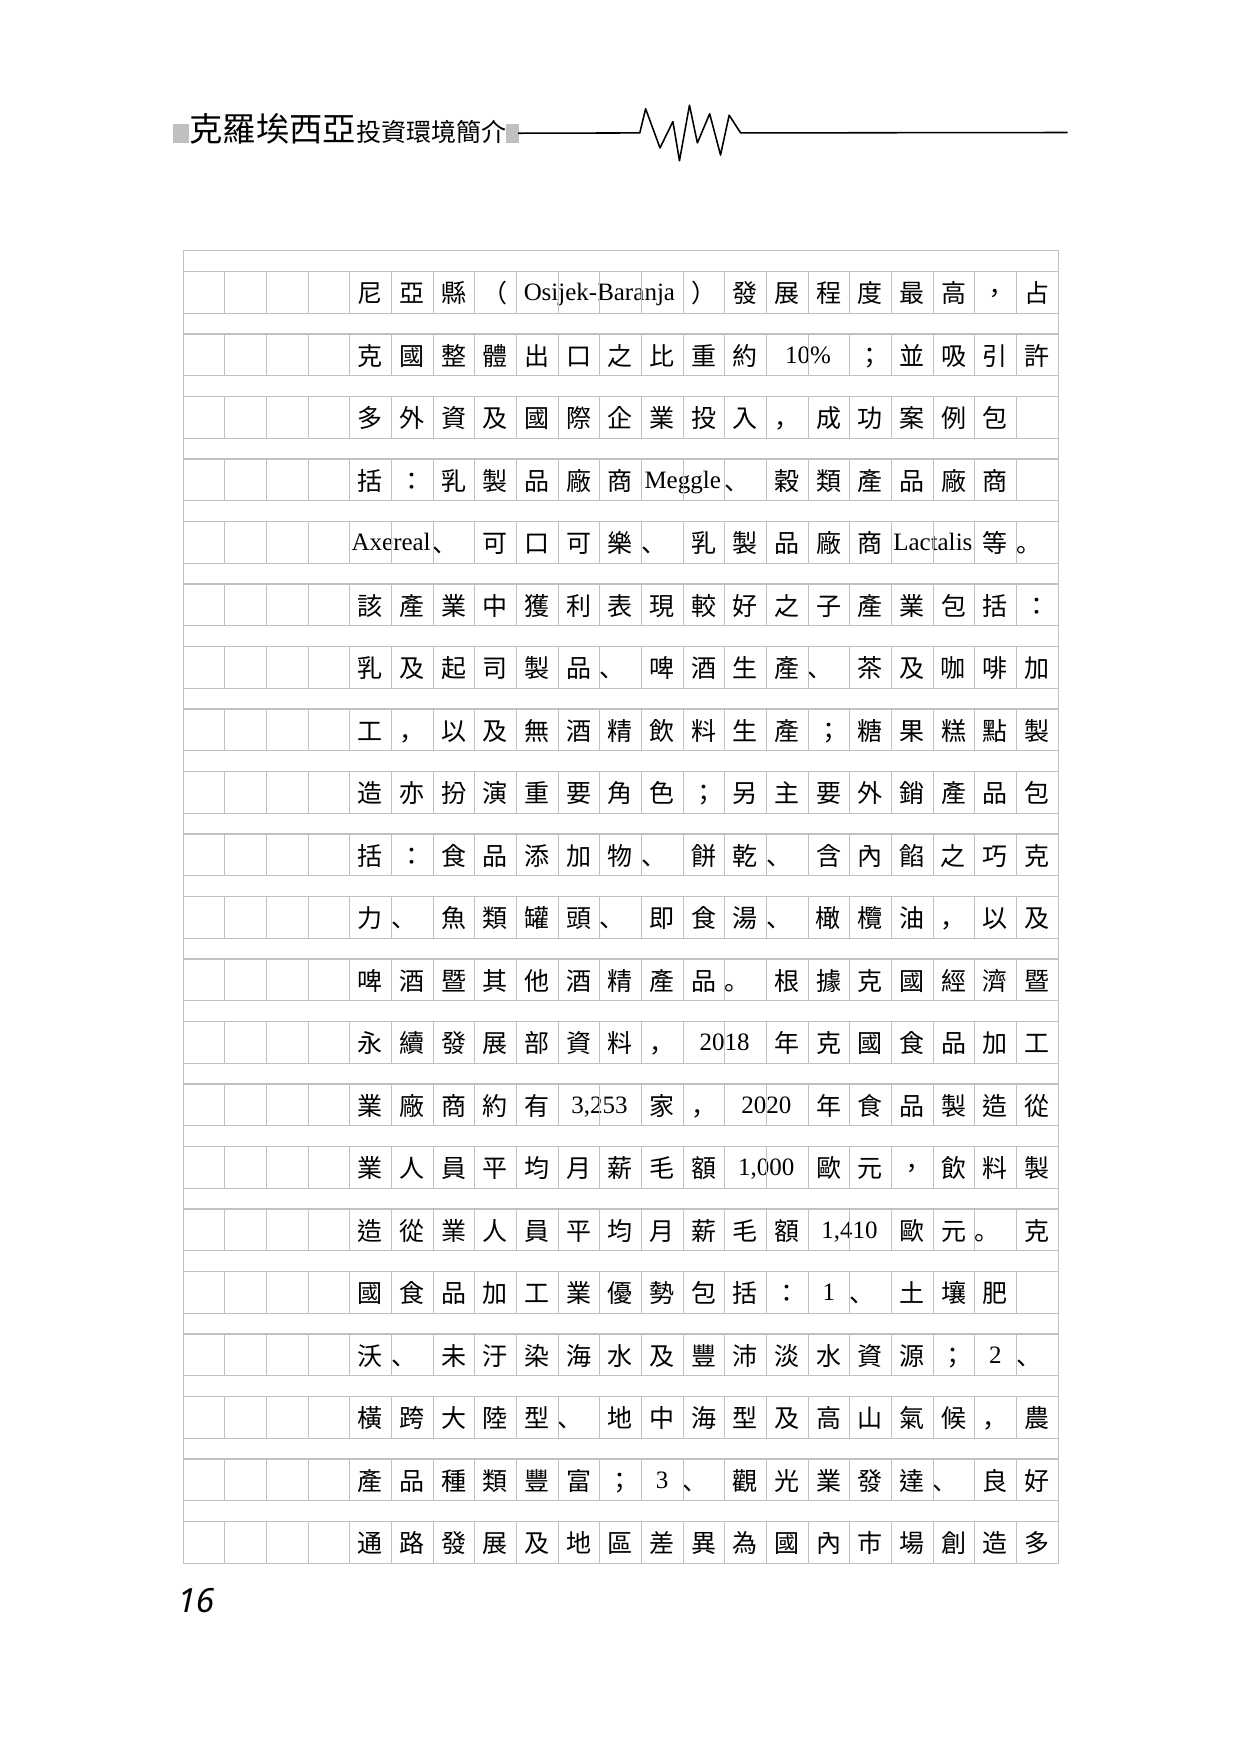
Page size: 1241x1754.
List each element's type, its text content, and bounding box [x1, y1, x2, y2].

text １、食品加工業：食品加工業（含食品與飲料）為克國主要傳統產業之一，亦為製造業中僱用人數最多及營收最高之子業別。根據克國統計局資料，2020年克國食品加工業僱用人數約46,394人，食品加工業以首都札格拉布（Zagreb）、札格拉布縣、克國西北部及奧西耶克-巴拉尼亞縣（Osijek-Baranja）發展程度最高，占克國整體出口之比重約10%；並吸引許多外資及國際企業投入，成功案例包括：乳製品廠商Meggle、穀類產品廠商Axereal、可口可樂、乳製品廠商Lactalis等。該產業中獲利表現較好之子產業包括：乳及起司製品、啤酒生產、茶及咖啡加工，以及無酒精飲料生產；糖果糕點製造亦扮演重要角色；另主要外銷產品包括：食品添加物、餅乾、含內餡之巧克力、魚類罐頭、即食湯、橄欖油，以及啤酒暨其他酒精產品。根據克國經濟暨永續發展部資料，2018年克國食品加工業廠商約有3,253家，2020年食品製造從業人員平均月薪毛額1,000歐元，飲料製造從業人員平均月薪毛額1,410歐元。克國食品加工業優勢包括：1、土壤肥沃、未汙染海水及豐沛淡水資源；2、橫跨大陸型、地中海型及高山氣候，農產品種類豐富；3、觀光業發達、良好通路發展及地區差異為國內市場創造多元商機。 [281, 1064, 1058, 1083]
text １、食品加工業：食品加工業（含食品與飲料）為克國主要傳統產業之一，亦為製造業中僱用人數最多及營收最高之子業別。根據克國統計局資料，2020年克國食品加工業僱用人數約46,394人，食品加工業以首都札格拉布（Zagreb）、札格拉布縣、克國西北部及奧西耶克-巴拉尼亞縣（Osijek-Baranja）發展程度最高，占克國整體出口之比重約10%；並吸引許多外資及國際企業投入，成功案例包括：乳製品廠商Meggle、穀類產品廠商Axereal、可口可樂、乳製品廠商Lactalis等。該產業中獲利表現較好之子產業包括：乳及起司製品、啤酒生產、茶及咖啡加工，以及無酒精飲料生產；糖果糕點製造亦扮演重要角色；另主要外銷產品包括：食品添加物、餅乾、含內餡之巧克力、魚類罐頭、即食湯、橄欖油，以及啤酒暨其他酒精產品。根據克國經濟暨永續發展部資料，2018年克國食品加工業廠商約有3,253家，2020年食品製造從業人員平均月薪毛額1,000歐元，飲料製造從業人員平均月薪毛額1,410歐元。克國食品加工業優勢包括：1、土壤肥沃、未汙染海水及豐沛淡水資源；2、橫跨大陸型、地中海型及高山氣候，農產品種類豐富；3、觀光業發達、良好通路發展及地區差異為國內市場創造多元商機。 [281, 1189, 1058, 1208]
text １、食品加工業：食品加工業（含食品與飲料）為克國主要傳統產業之一，亦為製造業中僱用人數最多及營收最高之子業別。根據克國統計局資料，2020年克國食品加工業僱用人數約46,394人，食品加工業以首都札格拉布（Zagreb）、札格拉布縣、克國西北部及奧西耶克-巴拉尼亞縣（Osijek-Baranja）發展程度最高，占克國整體出口之比重約10%；並吸引許多外資及國際企業投入，成功案例包括：乳製品廠商Meggle、穀類產品廠商Axereal、可口可樂、乳製品廠商Lactalis等。該產業中獲利表現較好之子產業包括：乳及起司製品、啤酒生產、茶及咖啡加工，以及無酒精飲料生產；糖果糕點製造亦扮演重要角色；另主要外銷產品包括：食品添加物、餅乾、含內餡之巧克力、魚類罐頭、即食湯、橄欖油，以及啤酒暨其他酒精產品。根據克國經濟暨永續發展部資料，2018年克國食品加工業廠商約有3,253家，2020年食品製造從業人員平均月薪毛額1,000歐元，飲料製造從業人員平均月薪毛額1,410歐元。克國食品加工業優勢包括：1、土壤肥沃、未汙染海水及豐沛淡水資源；2、橫跨大陸型、地中海型及高山氣候，農產品種類豐富；3、觀光業發達、良好通路發展及地區差異為國內市場創造多元商機。 [281, 876, 1058, 896]
text １、食品加工業：食品加工業（含食品與飲料）為克國主要傳統產業之一，亦為製造業中僱用人數最多及營收最高之子業別。根據克國統計局資料，2020年克國食品加工業僱用人數約46,394人，食品加工業以首都札格拉布（Zagreb）、札格拉布縣、克國西北部及奧西耶克-巴拉尼亞縣（Osijek-Baranja）發展程度最高，占克國整體出口之比重約10%；並吸引許多外資及國際企業投入，成功案例包括：乳製品廠商Meggle、穀類產品廠商Axereal、可口可樂、乳製品廠商Lactalis等。該產業中獲利表現較好之子產業包括：乳及起司製品、啤酒生產、茶及咖啡加工，以及無酒精飲料生產；糖果糕點製造亦扮演重要角色；另主要外銷產品包括：食品添加物、餅乾、含內餡之巧克力、魚類罐頭、即食湯、橄欖油，以及啤酒暨其他酒精產品。根據克國經濟暨永續發展部資料，2018年克國食品加工業廠商約有3,253家，2020年食品製造從業人員平均月薪毛額1,000歐元，飲料製造從業人員平均月薪毛額1,410歐元。克國食品加工業優勢包括：1、土壤肥沃、未汙染海水及豐沛淡水資源；2、橫跨大陸型、地中海型及高山氣候，農產品種類豐富；3、觀光業發達、良好通路發展及地區差異為國內市場創造多元商機。 [281, 814, 1058, 833]
text １、食品加工業：食品加工業（含食品與飲料）為克國主要傳統產業之一，亦為製造業中僱用人數最多及營收最高之子業別。根據克國統計局資料，2020年克國食品加工業僱用人數約46,394人，食品加工業以首都札格拉布（Zagreb）、札格拉布縣、克國西北部及奧西耶克-巴拉尼亞縣（Osijek-Baranja）發展程度最高，占克國整體出口之比重約10%；並吸引許多外資及國際企業投入，成功案例包括：乳製品廠商Meggle、穀類產品廠商Axereal、可口可樂、乳製品廠商Lactalis等。該產業中獲利表現較好之子產業包括：乳及起司製品、啤酒生產、茶及咖啡加工，以及無酒精飲料生產；糖果糕點製造亦扮演重要角色；另主要外銷產品包括：食品添加物、餅乾、含內餡之巧克力、魚類罐頭、即食湯、橄欖油，以及啤酒暨其他酒精產品。根據克國經濟暨永續發展部資料，2018年克國食品加工業廠商約有3,253家，2020年食品製造從業人員平均月薪毛額1,000歐元，飲料製造從業人員平均月薪毛額1,410歐元。克國食品加工業優勢包括：1、土壤肥沃、未汙染海水及豐沛淡水資源；2、橫跨大陸型、地中海型及高山氣候，農產品種類豐富；3、觀光業發達、良好通路發展及地區差異為國內市場創造多元商機。 [281, 564, 1058, 583]
text １、食品加工業：食品加工業（含食品與飲料）為克國主要傳統產業之一，亦為製造業中僱用人數最多及營收最高之子業別。根據克國統計局資料，2020年克國食品加工業僱用人數約46,394人，食品加工業以首都札格拉布（Zagreb）、札格拉布縣、克國西北部及奧西耶克-巴拉尼亞縣（Osijek-Baranja）發展程度最高，占克國整體出口之比重約10%；並吸引許多外資及國際企業投入，成功案例包括：乳製品廠商Meggle、穀類產品廠商Axereal、可口可樂、乳製品廠商Lactalis等。該產業中獲利表現較好之子產業包括：乳及起司製品、啤酒生產、茶及咖啡加工，以及無酒精飲料生產；糖果糕點製造亦扮演重要角色；另主要外銷產品包括：食品添加物、餅乾、含內餡之巧克力、魚類罐頭、即食湯、橄欖油，以及啤酒暨其他酒精產品。根據克國經濟暨永續發展部資料，2018年克國食品加工業廠商約有3,253家，2020年食品製造從業人員平均月薪毛額1,000歐元，飲料製造從業人員平均月薪毛額1,410歐元。克國食品加工業優勢包括：1、土壤肥沃、未汙染海水及豐沛淡水資源；2、橫跨大陸型、地中海型及高山氣候，農產品種類豐富；3、觀光業發達、良好通路發展及地區差異為國內市場創造多元商機。 [281, 1126, 1058, 1146]
text １、食品加工業：食品加工業（含食品與飲料）為克國主要傳統產業之一，亦為製造業中僱用人數最多及營收最高之子業別。根據克國統計局資料，2020年克國食品加工業僱用人數約46,394人，食品加工業以首都札格拉布（Zagreb）、札格拉布縣、克國西北部及奧西耶克-巴拉尼亞縣（Osijek-Baranja）發展程度最高，占克國整體出口之比重約10%；並吸引許多外資及國際企業投入，成功案例包括：乳製品廠商Meggle、穀類產品廠商Axereal、可口可樂、乳製品廠商Lactalis等。該產業中獲利表現較好之子產業包括：乳及起司製品、啤酒生產、茶及咖啡加工，以及無酒精飲料生產；糖果糕點製造亦扮演重要角色；另主要外銷產品包括：食品添加物、餅乾、含內餡之巧克力、魚類罐頭、即食湯、橄欖油，以及啤酒暨其他酒精產品。根據克國經濟暨永續發展部資料，2018年克國食品加工業廠商約有3,253家，2020年食品製造從業人員平均月薪毛額1,000歐元，飲料製造從業人員平均月薪毛額1,410歐元。克國食品加工業優勢包括：1、土壤肥沃、未汙染海水及豐沛淡水資源；2、橫跨大陸型、地中海型及高山氣候，農產品種類豐富；3、觀光業發達、良好通路發展及地區差異為國內市場創造多元商機。 [281, 1501, 1058, 1521]
text １、食品加工業：食品加工業（含食品與飲料）為克國主要傳統產業之一，亦為製造業中僱用人數最多及營收最高之子業別。根據克國統計局資料，2020年克國食品加工業僱用人數約46,394人，食品加工業以首都札格拉布（Zagreb）、札格拉布縣、克國西北部及奧西耶克-巴拉尼亞縣（Osijek-Baranja）發展程度最高，占克國整體出口之比重約10%；並吸引許多外資及國際企業投入，成功案例包括：乳製品廠商Meggle、穀類產品廠商Axereal、可口可樂、乳製品廠商Lactalis等。該產業中獲利表現較好之子產業包括：乳及起司製品、啤酒生產、茶及咖啡加工，以及無酒精飲料生產；糖果糕點製造亦扮演重要角色；另主要外銷產品包括：食品添加物、餅乾、含內餡之巧克力、魚類罐頭、即食湯、橄欖油，以及啤酒暨其他酒精產品。根據克國經濟暨永續發展部資料，2018年克國食品加工業廠商約有3,253家，2020年食品製造從業人員平均月薪毛額1,000歐元，飲料製造從業人員平均月薪毛額1,410歐元。克國食品加工業優勢包括：1、土壤肥沃、未汙染海水及豐沛淡水資源；2、橫跨大陸型、地中海型及高山氣候，農產品種類豐富；3、觀光業發達、良好通路發展及地區差異為國內市場創造多元商機。 [281, 1439, 1058, 1458]
text １、食品加工業：食品加工業（含食品與飲料）為克國主要傳統產業之一，亦為製造業中僱用人數最多及營收最高之子業別。根據克國統計局資料，2020年克國食品加工業僱用人數約46,394人，食品加工業以首都札格拉布（Zagreb）、札格拉布縣、克國西北部及奧西耶克-巴拉尼亞縣（Osijek-Baranja）發展程度最高，占克國整體出口之比重約10%；並吸引許多外資及國際企業投入，成功案例包括：乳製品廠商Meggle、穀類產品廠商Axereal、可口可樂、乳製品廠商Lactalis等。該產業中獲利表現較好之子產業包括：乳及起司製品、啤酒生產、茶及咖啡加工，以及無酒精飲料生產；糖果糕點製造亦扮演重要角色；另主要外銷產品包括：食品添加物、餅乾、含內餡之巧克力、魚類罐頭、即食湯、橄欖油，以及啤酒暨其他酒精產品。根據克國經濟暨永續發展部資料，2018年克國食品加工業廠商約有3,253家，2020年食品製造從業人員平均月薪毛額1,000歐元，飲料製造從業人員平均月薪毛額1,410歐元。克國食品加工業優勢包括：1、土壤肥沃、未汙染海水及豐沛淡水資源；2、橫跨大陸型、地中海型及高山氣候，農產品種類豐富；3、觀光業發達、良好通路發展及地區差異為國內市場創造多元商機。 [281, 376, 1058, 396]
text １、食品加工業：食品加工業（含食品與飲料）為克國主要傳統產業之一，亦為製造業中僱用人數最多及營收最高之子業別。根據克國統計局資料，2020年克國食品加工業僱用人數約46,394人，食品加工業以首都札格拉布（Zagreb）、札格拉布縣、克國西北部及奧西耶克-巴拉尼亞縣（Osijek-Baranja）發展程度最高，占克國整體出口之比重約10%；並吸引許多外資及國際企業投入，成功案例包括：乳製品廠商Meggle、穀類產品廠商Axereal、可口可樂、乳製品廠商Lactalis等。該產業中獲利表現較好之子產業包括：乳及起司製品、啤酒生產、茶及咖啡加工，以及無酒精飲料生產；糖果糕點製造亦扮演重要角色；另主要外銷產品包括：食品添加物、餅乾、含內餡之巧克力、魚類罐頭、即食湯、橄欖油，以及啤酒暨其他酒精產品。根據克國經濟暨永續發展部資料，2018年克國食品加工業廠商約有3,253家，2020年食品製造從業人員平均月薪毛額1,000歐元，飲料製造從業人員平均月薪毛額1,410歐元。克國食品加工業優勢包括：1、土壤肥沃、未汙染海水及豐沛淡水資源；2、橫跨大陸型、地中海型及高山氣候，農產品種類豐富；3、觀光業發達、良好通路發展及地區差異為國內市場創造多元商機。 [281, 501, 1058, 521]
text １、食品加工業：食品加工業（含食品與飲料）為克國主要傳統產業之一，亦為製造業中僱用人數最多及營收最高之子業別。根據克國統計局資料，2020年克國食品加工業僱用人數約46,394人，食品加工業以首都札格拉布（Zagreb）、札格拉布縣、克國西北部及奧西耶克-巴拉尼亞縣（Osijek-Baranja）發展程度最高，占克國整體出口之比重約10%；並吸引許多外資及國際企業投入，成功案例包括：乳製品廠商Meggle、穀類產品廠商Axereal、可口可樂、乳製品廠商Lactalis等。該產業中獲利表現較好之子產業包括：乳及起司製品、啤酒生產、茶及咖啡加工，以及無酒精飲料生產；糖果糕點製造亦扮演重要角色；另主要外銷產品包括：食品添加物、餅乾、含內餡之巧克力、魚類罐頭、即食湯、橄欖油，以及啤酒暨其他酒精產品。根據克國經濟暨永續發展部資料，2018年克國食品加工業廠商約有3,253家，2020年食品製造從業人員平均月薪毛額1,000歐元，飲料製造從業人員平均月薪毛額1,410歐元。克國食品加工業優勢包括：1、土壤肥沃、未汙染海水及豐沛淡水資源；2、橫跨大陸型、地中海型及高山氣候，農產品種類豐富；3、觀光業發達、良好通路發展及地區差異為國內市場創造多元商機。 [281, 1314, 1058, 1333]
text １、食品加工業：食品加工業（含食品與飲料）為克國主要傳統產業之一，亦為製造業中僱用人數最多及營收最高之子業別。根據克國統計局資料，2020年克國食品加工業僱用人數約46,394人，食品加工業以首都札格拉布（Zagreb）、札格拉布縣、克國西北部及奧西耶克-巴拉尼亞縣（Osijek-Baranja）發展程度最高，占克國整體出口之比重約10%；並吸引許多外資及國際企業投入，成功案例包括：乳製品廠商Meggle、穀類產品廠商Axereal、可口可樂、乳製品廠商Lactalis等。該產業中獲利表現較好之子產業包括：乳及起司製品、啤酒生產、茶及咖啡加工，以及無酒精飲料生產；糖果糕點製造亦扮演重要角色；另主要外銷產品包括：食品添加物、餅乾、含內餡之巧克力、魚類罐頭、即食湯、橄欖油，以及啤酒暨其他酒精產品。根據克國經濟暨永續發展部資料，2018年克國食品加工業廠商約有3,253家，2020年食品製造從業人員平均月薪毛額1,000歐元，飲料製造從業人員平均月薪毛額1,410歐元。克國食品加工業優勢包括：1、土壤肥沃、未汙染海水及豐沛淡水資源；2、橫跨大陸型、地中海型及高山氣候，農產品種類豐富；3、觀光業發達、良好通路發展及地區差異為國內市場創造多元商機。 [281, 626, 1058, 646]
text １、食品加工業：食品加工業（含食品與飲料）為克國主要傳統產業之一，亦為製造業中僱用人數最多及營收最高之子業別。根據克國統計局資料，2020年克國食品加工業僱用人數約46,394人，食品加工業以首都札格拉布（Zagreb）、札格拉布縣、克國西北部及奧西耶克-巴拉尼亞縣（Osijek-Baranja）發展程度最高，占克國整體出口之比重約10%；並吸引許多外資及國際企業投入，成功案例包括：乳製品廠商Meggle、穀類產品廠商Axereal、可口可樂、乳製品廠商Lactalis等。該產業中獲利表現較好之子產業包括：乳及起司製品、啤酒生產、茶及咖啡加工，以及無酒精飲料生產；糖果糕點製造亦扮演重要角色；另主要外銷產品包括：食品添加物、餅乾、含內餡之巧克力、魚類罐頭、即食湯、橄欖油，以及啤酒暨其他酒精產品。根據克國經濟暨永續發展部資料，2018年克國食品加工業廠商約有3,253家，2020年食品製造從業人員平均月薪毛額1,000歐元，飲料製造從業人員平均月薪毛額1,410歐元。克國食品加工業優勢包括：1、土壤肥沃、未汙染海水及豐沛淡水資源；2、橫跨大陸型、地中海型及高山氣候，農產品種類豐富；3、觀光業發達、良好通路發展及地區差異為國內市場創造多元商機。 [281, 314, 1058, 333]
text １、食品加工業：食品加工業（含食品與飲料）為克國主要傳統產業之一，亦為製造業中僱用人數最多及營收最高之子業別。根據克國統計局資料，2020年克國食品加工業僱用人數約46,394人，食品加工業以首都札格拉布（Zagreb）、札格拉布縣、克國西北部及奧西耶克-巴拉尼亞縣（Osijek-Baranja）發展程度最高，占克國整體出口之比重約10%；並吸引許多外資及國際企業投入，成功案例包括：乳製品廠商Meggle、穀類產品廠商Axereal、可口可樂、乳製品廠商Lactalis等。該產業中獲利表現較好之子產業包括：乳及起司製品、啤酒生產、茶及咖啡加工，以及無酒精飲料生產；糖果糕點製造亦扮演重要角色；另主要外銷產品包括：食品添加物、餅乾、含內餡之巧克力、魚類罐頭、即食湯、橄欖油，以及啤酒暨其他酒精產品。根據克國經濟暨永續發展部資料，2018年克國食品加工業廠商約有3,253家，2020年食品製造從業人員平均月薪毛額1,000歐元，飲料製造從業人員平均月薪毛額1,410歐元。克國食品加工業優勢包括：1、土壤肥沃、未汙染海水及豐沛淡水資源；2、橫跨大陸型、地中海型及高山氣候，農產品種類豐富；3、觀光業發達、良好通路發展及地區差異為國內市場創造多元商機。 [281, 689, 1058, 708]
text １、食品加工業：食品加工業（含食品與飲料）為克國主要傳統產業之一，亦為製造業中僱用人數最多及營收最高之子業別。根據克國統計局資料，2020年克國食品加工業僱用人數約46,394人，食品加工業以首都札格拉布（Zagreb）、札格拉布縣、克國西北部及奧西耶克-巴拉尼亞縣（Osijek-Baranja）發展程度最高，占克國整體出口之比重約10%；並吸引許多外資及國際企業投入，成功案例包括：乳製品廠商Meggle、穀類產品廠商Axereal、可口可樂、乳製品廠商Lactalis等。該產業中獲利表現較好之子產業包括：乳及起司製品、啤酒生產、茶及咖啡加工，以及無酒精飲料生產；糖果糕點製造亦扮演重要角色；另主要外銷產品包括：食品添加物、餅乾、含內餡之巧克力、魚類罐頭、即食湯、橄欖油，以及啤酒暨其他酒精產品。根據克國經濟暨永續發展部資料，2018年克國食品加工業廠商約有3,253家，2020年食品製造從業人員平均月薪毛額1,000歐元，飲料製造從業人員平均月薪毛額1,410歐元。克國食品加工業優勢包括：1、土壤肥沃、未汙染海水及豐沛淡水資源；2、橫跨大陸型、地中海型及高山氣候，農產品種類豐富；3、觀光業發達、良好通路發展及地區差異為國內市場創造多元商機。 [281, 1001, 1058, 1021]
text １、食品加工業：食品加工業（含食品與飲料）為克國主要傳統產業之一，亦為製造業中僱用人數最多及營收最高之子業別。根據克國統計局資料，2020年克國食品加工業僱用人數約46,394人，食品加工業以首都札格拉布（Zagreb）、札格拉布縣、克國西北部及奧西耶克-巴拉尼亞縣（Osijek-Baranja）發展程度最高，占克國整體出口之比重約10%；並吸引許多外資及國際企業投入，成功案例包括：乳製品廠商Meggle、穀類產品廠商Axereal、可口可樂、乳製品廠商Lactalis等。該產業中獲利表現較好之子產業包括：乳及起司製品、啤酒生產、茶及咖啡加工，以及無酒精飲料生產；糖果糕點製造亦扮演重要角色；另主要外銷產品包括：食品添加物、餅乾、含內餡之巧克力、魚類罐頭、即食湯、橄欖油，以及啤酒暨其他酒精產品。根據克國經濟暨永續發展部資料，2018年克國食品加工業廠商約有3,253家，2020年食品製造從業人員平均月薪毛額1,000歐元，飲料製造從業人員平均月薪毛額1,410歐元。克國食品加工業優勢包括：1、土壤肥沃、未汙染海水及豐沛淡水資源；2、橫跨大陸型、地中海型及高山氣候，農產品種類豐富；3、觀光業發達、良好通路發展及地區差異為國內市場創造多元商機。 [281, 939, 1058, 958]
text １、食品加工業：食品加工業（含食品與飲料）為克國主要傳統產業之一，亦為製造業中僱用人數最多及營收最高之子業別。根據克國統計局資料，2020年克國食品加工業僱用人數約46,394人，食品加工業以首都札格拉布（Zagreb）、札格拉布縣、克國西北部及奧西耶克-巴拉尼亞縣（Osijek-Baranja）發展程度最高，占克國整體出口之比重約10%；並吸引許多外資及國際企業投入，成功案例包括：乳製品廠商Meggle、穀類產品廠商Axereal、可口可樂、乳製品廠商Lactalis等。該產業中獲利表現較好之子產業包括：乳及起司製品、啤酒生產、茶及咖啡加工，以及無酒精飲料生產；糖果糕點製造亦扮演重要角色；另主要外銷產品包括：食品添加物、餅乾、含內餡之巧克力、魚類罐頭、即食湯、橄欖油，以及啤酒暨其他酒精產品。根據克國經濟暨永續發展部資料，2018年克國食品加工業廠商約有3,253家，2020年食品製造從業人員平均月薪毛額1,000歐元，飲料製造從業人員平均月薪毛額1,410歐元。克國食品加工業優勢包括：1、土壤肥沃、未汙染海水及豐沛淡水資源；2、橫跨大陸型、地中海型及高山氣候，農產品種類豐富；3、觀光業發達、良好通路發展及地區差異為國內市場創造多元商機。 [281, 251, 1058, 271]
text １、食品加工業：食品加工業（含食品與飲料）為克國主要傳統產業之一，亦為製造業中僱用人數最多及營收最高之子業別。根據克國統計局資料，2020年克國食品加工業僱用人數約46,394人，食品加工業以首都札格拉布（Zagreb）、札格拉布縣、克國西北部及奧西耶克-巴拉尼亞縣（Osijek-Baranja）發展程度最高，占克國整體出口之比重約10%；並吸引許多外資及國際企業投入，成功案例包括：乳製品廠商Meggle、穀類產品廠商Axereal、可口可樂、乳製品廠商Lactalis等。該產業中獲利表現較好之子產業包括：乳及起司製品、啤酒生產、茶及咖啡加工，以及無酒精飲料生產；糖果糕點製造亦扮演重要角色；另主要外銷產品包括：食品添加物、餅乾、含內餡之巧克力、魚類罐頭、即食湯、橄欖油，以及啤酒暨其他酒精產品。根據克國經濟暨永續發展部資料，2018年克國食品加工業廠商約有3,253家，2020年食品製造從業人員平均月薪毛額1,000歐元，飲料製造從業人員平均月薪毛額1,410歐元。克國食品加工業優勢包括：1、土壤肥沃、未汙染海水及豐沛淡水資源；2、橫跨大陸型、地中海型及高山氣候，農產品種類豐富；3、觀光業發達、良好通路發展及地區差異為國內市場創造多元商機。 [281, 751, 1058, 771]
text １、食品加工業：食品加工業（含食品與飲料）為克國主要傳統產業之一，亦為製造業中僱用人數最多及營收最高之子業別。根據克國統計局資料，2020年克國食品加工業僱用人數約46,394人，食品加工業以首都札格拉布（Zagreb）、札格拉布縣、克國西北部及奧西耶克-巴拉尼亞縣（Osijek-Baranja）發展程度最高，占克國整體出口之比重約10%；並吸引許多外資及國際企業投入，成功案例包括：乳製品廠商Meggle、穀類產品廠商Axereal、可口可樂、乳製品廠商Lactalis等。該產業中獲利表現較好之子產業包括：乳及起司製品、啤酒生產、茶及咖啡加工，以及無酒精飲料生產；糖果糕點製造亦扮演重要角色；另主要外銷產品包括：食品添加物、餅乾、含內餡之巧克力、魚類罐頭、即食湯、橄欖油，以及啤酒暨其他酒精產品。根據克國經濟暨永續發展部資料，2018年克國食品加工業廠商約有3,253家，2020年食品製造從業人員平均月薪毛額1,000歐元，飲料製造從業人員平均月薪毛額1,410歐元。克國食品加工業優勢包括：1、土壤肥沃、未汙染海水及豐沛淡水資源；2、橫跨大陸型、地中海型及高山氣候，農產品種類豐富；3、觀光業發達、良好通路發展及地區差異為國內市場創造多元商機。 [281, 1251, 1058, 1271]
text １、食品加工業：食品加工業（含食品與飲料）為克國主要傳統產業之一，亦為製造業中僱用人數最多及營收最高之子業別。根據克國統計局資料，2020年克國食品加工業僱用人數約46,394人，食品加工業以首都札格拉布（Zagreb）、札格拉布縣、克國西北部及奧西耶克-巴拉尼亞縣（Osijek-Baranja）發展程度最高，占克國整體出口之比重約10%；並吸引許多外資及國際企業投入，成功案例包括：乳製品廠商Meggle、穀類產品廠商Axereal、可口可樂、乳製品廠商Lactalis等。該產業中獲利表現較好之子產業包括：乳及起司製品、啤酒生產、茶及咖啡加工，以及無酒精飲料生產；糖果糕點製造亦扮演重要角色；另主要外銷產品包括：食品添加物、餅乾、含內餡之巧克力、魚類罐頭、即食湯、橄欖油，以及啤酒暨其他酒精產品。根據克國經濟暨永續發展部資料，2018年克國食品加工業廠商約有3,253家，2020年食品製造從業人員平均月薪毛額1,000歐元，飲料製造從業人員平均月薪毛額1,410歐元。克國食品加工業優勢包括：1、土壤肥沃、未汙染海水及豐沛淡水資源；2、橫跨大陸型、地中海型及高山氣候，農產品種類豐富；3、觀光業發達、良好通路發展及地區差異為國內市場創造多元商機。 [281, 439, 1058, 458]
text １、食品加工業：食品加工業（含食品與飲料）為克國主要傳統產業之一，亦為製造業中僱用人數最多及營收最高之子業別。根據克國統計局資料，2020年克國食品加工業僱用人數約46,394人，食品加工業以首都札格拉布（Zagreb）、札格拉布縣、克國西北部及奧西耶克-巴拉尼亞縣（Osijek-Baranja）發展程度最高，占克國整體出口之比重約10%；並吸引許多外資及國際企業投入，成功案例包括：乳製品廠商Meggle、穀類產品廠商Axereal、可口可樂、乳製品廠商Lactalis等。該產業中獲利表現較好之子產業包括：乳及起司製品、啤酒生產、茶及咖啡加工，以及無酒精飲料生產；糖果糕點製造亦扮演重要角色；另主要外銷產品包括：食品添加物、餅乾、含內餡之巧克力、魚類罐頭、即食湯、橄欖油，以及啤酒暨其他酒精產品。根據克國經濟暨永續發展部資料，2018年克國食品加工業廠商約有3,253家，2020年食品製造從業人員平均月薪毛額1,000歐元，飲料製造從業人員平均月薪毛額1,410歐元。克國食品加工業優勢包括：1、土壤肥沃、未汙染海水及豐沛淡水資源；2、橫跨大陸型、地中海型及高山氣候，農產品種類豐富；3、觀光業發達、良好通路發展及地區差異為國內市場創造多元商機。 [281, 1376, 1058, 1396]
